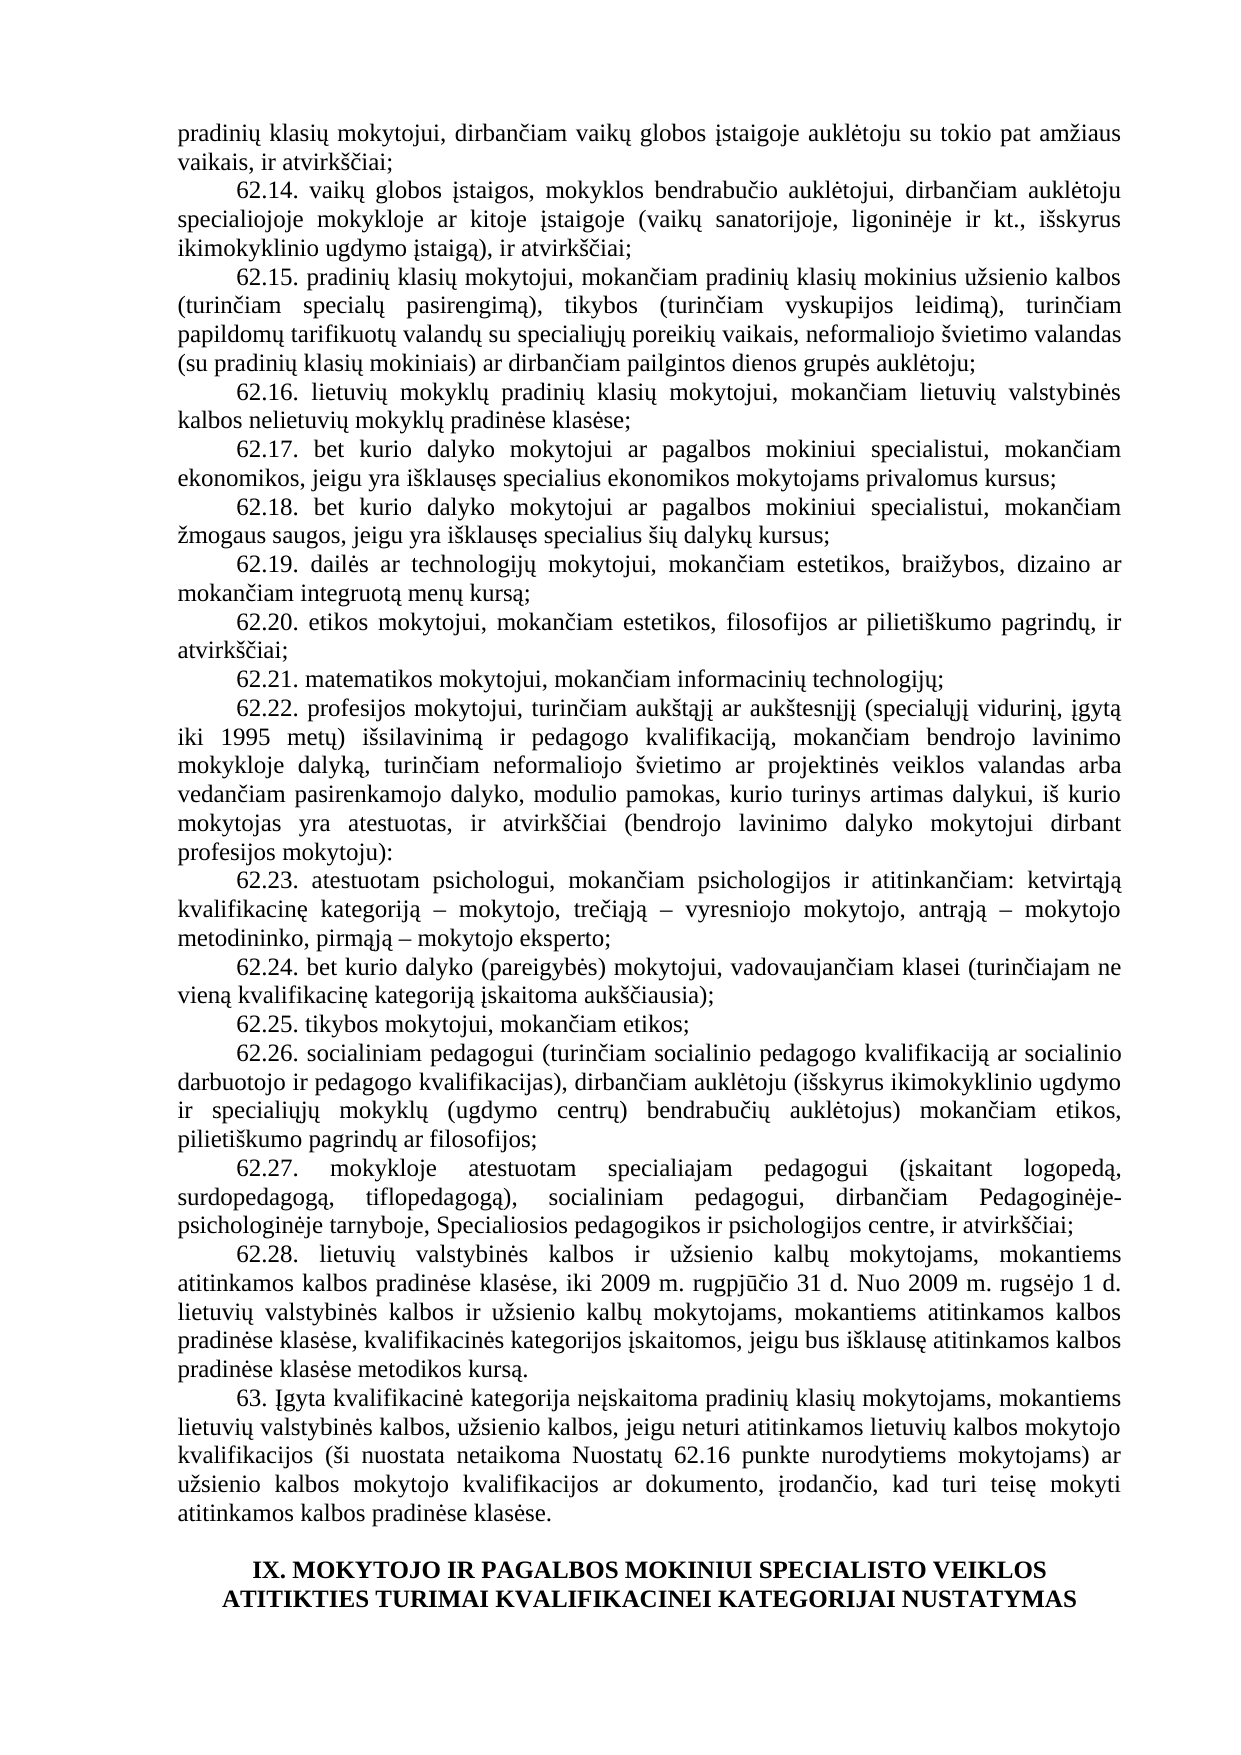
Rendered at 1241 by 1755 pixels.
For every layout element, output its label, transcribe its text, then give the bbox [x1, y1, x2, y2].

text 62.28. lietuvių valstybinės kalbos ir užsienio kalbų mokytojams, mokantiems atitinkamos kalbos pradinėse klasėse, iki 2009 m. rugpjūčio 31 d. Nuo 2009 m. rugsėjo 1 d. lietuvių valstybinės kalbos ir užsienio kalbų mokytojams, mokantiems atitinkamos kalbos pradinėse klasėse, kvalifikacinės kategorijos įskaitomos, jeigu bus išklausę atitinkamos kalbos pradinėse klasėse metodikos kursą. [177, 1239, 1122, 1383]
text 62.19. dailės ar technologijų mokytojui, mokančiam estetikos, braižybos, dizaino ar mokančiam integruotą menų kursą; [177, 549, 1122, 607]
text 62.17. bet kurio dalyko mokytojui ar pagalbos mokiniui specialistui, mokančiam ekonomikos, jeigu yra išklausęs specialius ekonomikos mokytojams privalomus kursus; [177, 434, 1122, 492]
text 62.25. tikybos mokytojui, mokančiam etikos; [177, 1009, 1122, 1038]
text pradinių klasių mokytojui, dirbančiam vaikų globos įstaigoje auklėtoju su tokio pat amžiaus vaikais, ir atvirkščiai; [177, 118, 1122, 176]
text 62.21. matematikos mokytojui, mokančiam informacinių technologijų; [177, 664, 1122, 693]
text 62.26. socialiniam pedagogui (turinčiam socialinio pedagogo kvalifikaciją ar socialinio darbuotojo ir pedagogo kvalifikacijas), dirbančiam auklėtoju (išskyrus ikimokyklinio ugdymo ir specialiųjų mokyklų (ugdymo centrų) bendrabučių auklėtojus) mokančiam etikos, pilietiškumo pagrindų ar filosofijos; [177, 1038, 1122, 1153]
text 62.24. bet kurio dalyko (pareigybės) mokytojui, vadovaujančiam klasei (turinčiajam ne vieną kvalifikacinę kategoriją įskaitoma aukščiausia); [177, 952, 1122, 1009]
text IX. MOKYTOJO IR PAGALBOS MOKINIUI SPECIALISTO VEIKLOS ATITIKTIES TURIMAI KVALIFIKACINEI KATEGORIJAI NUSTATYMAS [177, 1556, 1122, 1613]
text 62.15. pradinių klasių mokytojui, mokančiam pradinių klasių mokinius užsienio kalbos (turinčiam specialų pasirengimą), tikybos (turinčiam vyskupijos leidimą), turinčiam papildomų tarifikuotų valandų su specialiųjų poreikių vaikais, neformaliojo švietimo valandas (su pradinių klasių mokiniais) ar dirbančiam pailgintos dienos grupės auklėtoju; [177, 262, 1122, 377]
text 62.27. mokykloje atestuotam specialiajam pedagogui (įskaitant logopedą, surdopedagogą, tiflopedagogą), socialiniam pedagogui, dirbančiam Pedagoginėje-psichologinėje tarnyboje, Specialiosios pedagogikos ir psichologijos centre, ir atvirkščiai; [177, 1153, 1122, 1239]
text 63. Įgyta kvalifikacinė kategorija neįskaitoma pradinių klasių mokytojams, mokantiems lietuvių valstybinės kalbos, užsienio kalbos, jeigu neturi atitinkamos lietuvių kalbos mokytojo kvalifikacijos (ši nuostata netaikoma Nuostatų 62.16 punkte nurodytiems mokytojams) ar užsienio kalbos mokytojo kvalifikacijos ar dokumento, įrodančio, kad turi teisę mokyti atitinkamos kalbos pradinėse klasėse. [177, 1383, 1122, 1527]
text 62.14. vaikų globos įstaigos, mokyklos bendrabučio auklėtojui, dirbančiam auklėtoju specialiojoje mokykloje ar kitoje įstaigoje (vaikų sanatorijoje, ligoninėje ir kt., išskyrus ikimokyklinio ugdymo įstaigą), ir atvirkščiai; [177, 176, 1122, 262]
text 62.23. atestuotam psichologui, mokančiam psichologijos ir atitinkančiam: ketvirtąją kvalifikacinę kategoriją – mokytojo, trečiąją – vyresniojo mokytojo, antrąją – mokytojo metodininko, pirmąją – mokytojo eksperto; [177, 866, 1122, 952]
text 62.16. lietuvių mokyklų pradinių klasių mokytojui, mokančiam lietuvių valstybinės kalbos nelietuvių mokyklų pradinėse klasėse; [177, 377, 1122, 434]
text 62.20. etikos mokytojui, mokančiam estetikos, filosofijos ar pilietiškumo pagrindų, ir atvirkščiai; [177, 607, 1122, 664]
text 62.18. bet kurio dalyko mokytojui ar pagalbos mokiniui specialistui, mokančiam žmogaus saugos, jeigu yra išklausęs specialius šių dalykų kursus; [177, 492, 1122, 549]
text 62.22. profesijos mokytojui, turinčiam aukštąjį ar aukštesnįjį (specialųjį vidurinį, įgytą iki 1995 metų) išsilavinimą ir pedagogo kvalifikaciją, mokančiam bendrojo lavinimo mokykloje dalyką, turinčiam neformaliojo švietimo ar projektinės veiklos valandas arba vedančiam pasirenkamojo dalyko, modulio pamokas, kurio turinys artimas dalykui, iš kurio mokytojas yra atestuotas, ir atvirkščiai (bendrojo lavinimo dalyko mokytojui dirbant profesijos mokytoju): [177, 693, 1122, 866]
